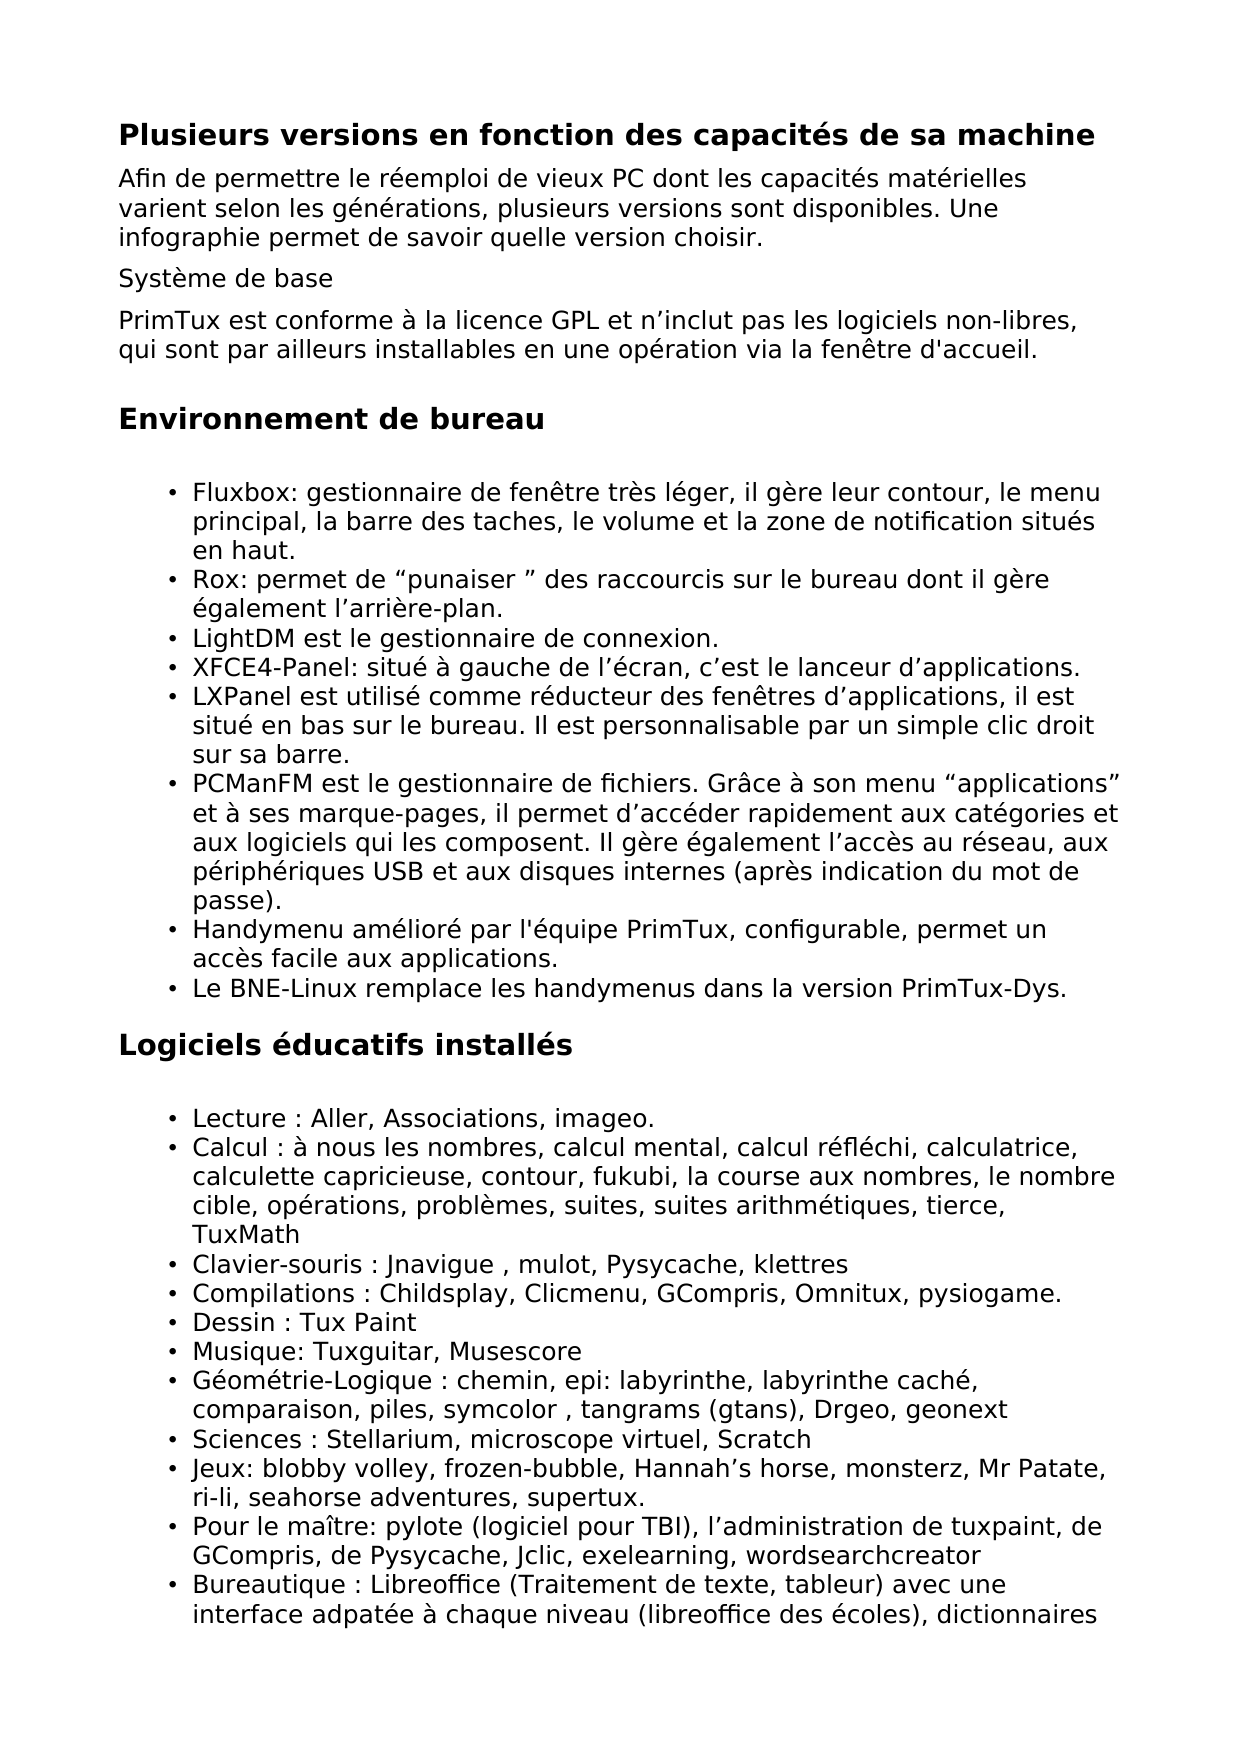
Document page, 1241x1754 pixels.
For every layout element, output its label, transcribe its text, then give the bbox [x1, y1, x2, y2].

list Fluxbox: gestionnaire de fenêtre très léger, il gère leur contour, le menu principal, la barre des taches, le volume et la zone de notification situés en haut. [177, 478, 1122, 566]
text PrimTux est conforme à la licence GPL et n’inclut pas les logiciels non-libres, qui sont par ailleurs installables en une opération via la fenêtre d'accueil. [118, 306, 1122, 364]
list Handymenu amélioré par l'équipe PrimTux, configurable, permet un accès facile aux applications. [177, 916, 1122, 974]
list Dessin : Tux Paint [177, 1308, 1122, 1337]
list Rox: permet de “punaiser ” des raccourcis sur le bureau dont il gère également l’arrière-plan. [177, 566, 1122, 624]
list LightDM est le gestionnaire de connexion. [177, 624, 1122, 653]
subtitle Plusieurs versions en fonction des capacités de sa machine [118, 118, 1122, 152]
text Système de base [118, 264, 1122, 294]
list Jeux: blobby volley, frozen-bubble, Hannah’s horse, monsterz, Mr Patate, ri-li, seahorse adventures, supertux. [177, 1454, 1122, 1512]
list Géométrie-Logique : chemin, epi: labyrinthe, labyrinthe caché, comparaison, piles, symcolor , tangrams (gtans), Drgeo, geonext [177, 1366, 1122, 1425]
list Bureautique : Libreoffice (Traitement de texte, tableur) avec une interface adpatée à chaque niveau (libreoffice des écoles), dictionnaires [177, 1571, 1122, 1629]
list Calcul : à nous les nombres, calcul mental, calcul réfléchi, calculatrice, calculette capricieuse, contour, fukubi, la course aux nombres, le nombre cible, opérations, problèmes, suites, suites arithmétiques, tierce, TuxMath [177, 1133, 1122, 1250]
list Clavier-souris : Jnavigue , mulot, Pysycache, klettres [177, 1250, 1122, 1279]
list Lecture : Aller, Associations, imageo. [177, 1104, 1122, 1133]
list XFCE4-Panel: situé à gauche de l’écran, c’est le lanceur d’applications. [177, 653, 1122, 682]
subtitle Logiciels éducatifs installés [118, 1028, 1122, 1062]
list PCManFM est le gestionnaire de fichiers. Grâce à son menu “applications” et à ses marque-pages, il permet d’accéder rapidement aux catégories et aux logiciels qui les composent. Il gère également l’accès au réseau, aux périphériques USB et aux disques internes (après indication du mot de passe). [177, 770, 1122, 916]
list Compilations : Childsplay, Clicmenu, GCompris, Omnitux, pysiogame. [177, 1279, 1122, 1308]
list Le BNE-Linux remplace les handymenus dans la version PrimTux-Dys. [177, 974, 1122, 1003]
list Sciences : Stellarium, microscope virtuel, Scratch [177, 1425, 1122, 1454]
subtitle Environnement de bureau [118, 402, 1122, 436]
list Pour le maître: pylote (logiciel pour TBI), l’administration de tuxpaint, de GCompris, de Pysycache, Jclic, exelearning, wordsearchcreator [177, 1512, 1122, 1571]
list Musique: Tuxguitar, Musescore [177, 1337, 1122, 1366]
list LXPanel est utilisé comme réducteur des fenêtres d’applications, il est situé en bas sur le bureau. Il est personnalisable par un simple clic droit sur sa barre. [177, 682, 1122, 770]
text Afin de permettre le réemploi de vieux PC dont les capacités matérielles varient selon les générations, plusieurs versions sont disponibles. Une infographie permet de savoir quelle version choisir. [118, 164, 1122, 252]
